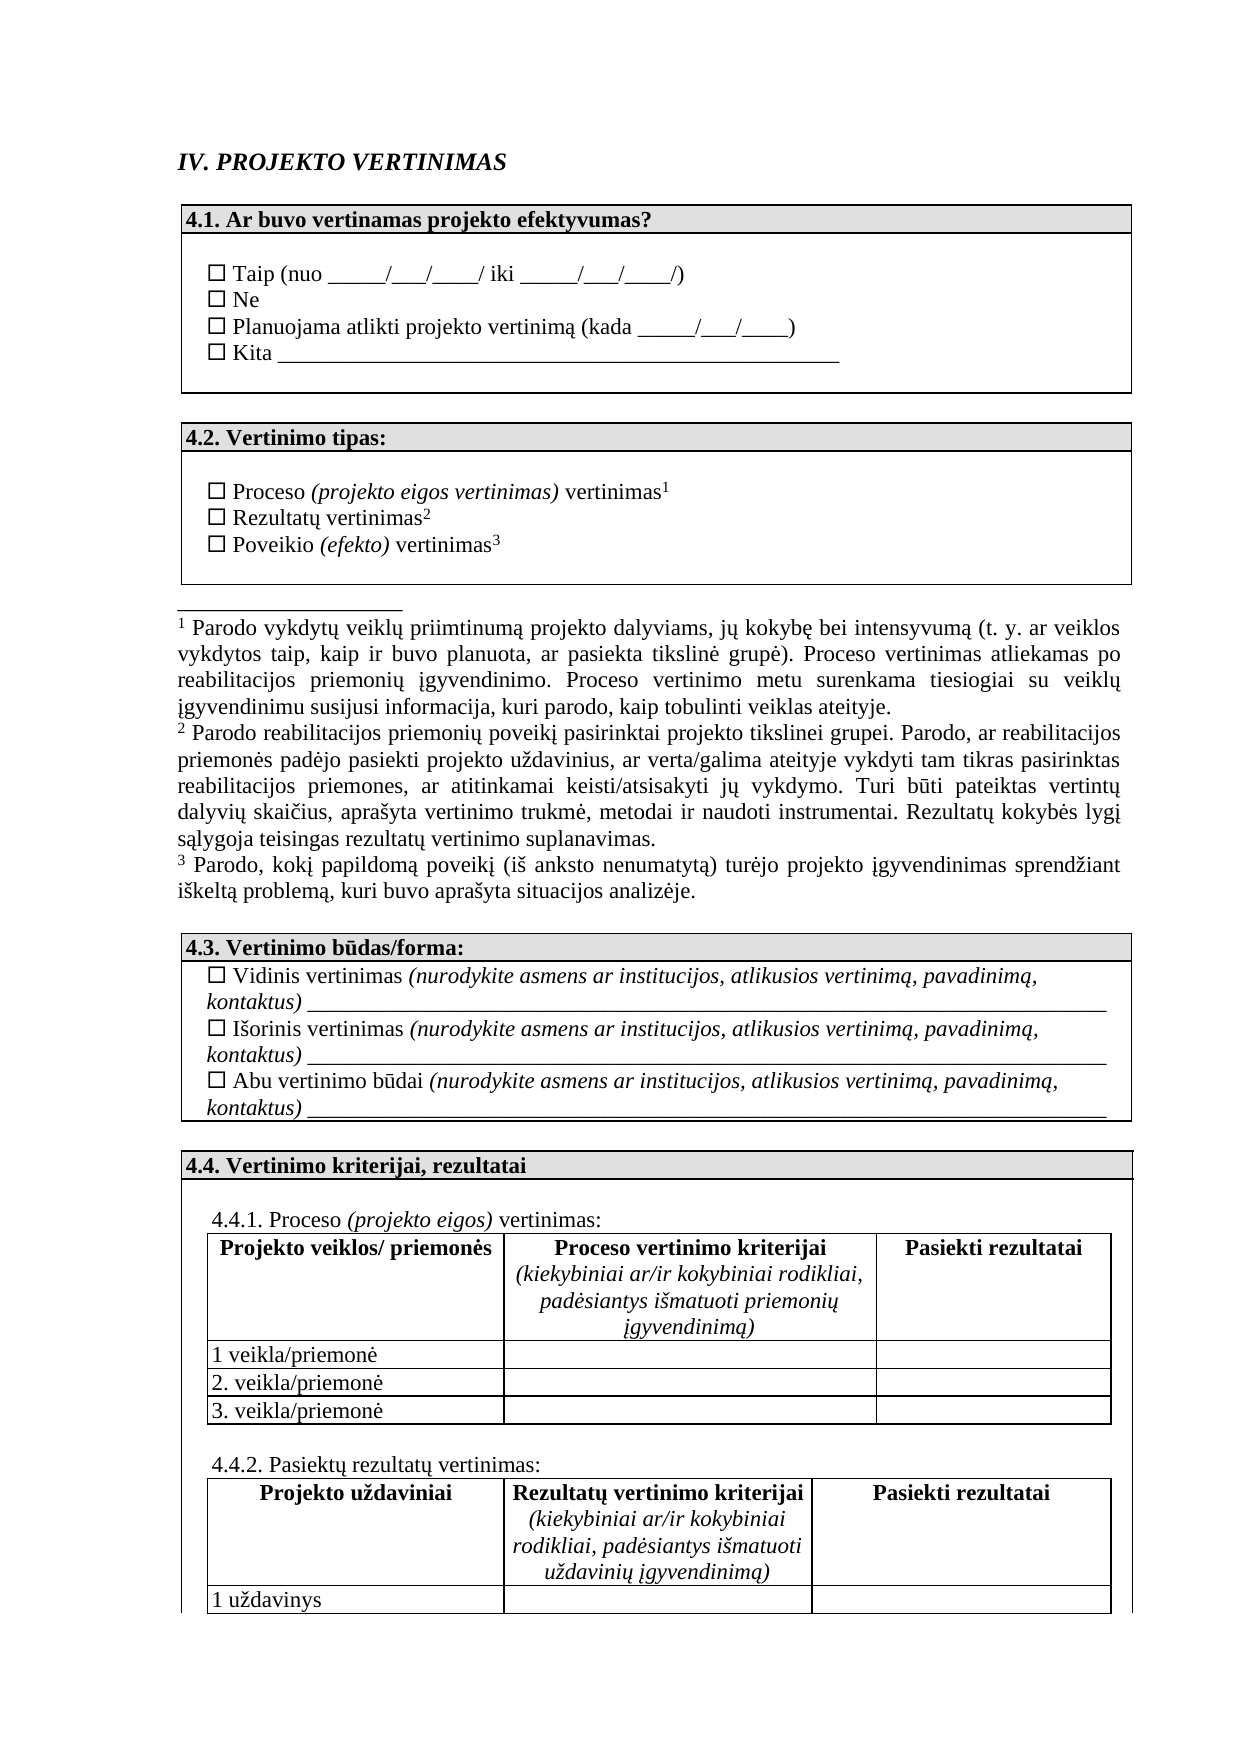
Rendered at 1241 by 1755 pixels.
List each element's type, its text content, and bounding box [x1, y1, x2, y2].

text 2 Parodo reabilitacijos priemonių poveikį pasirinktai projekto tikslinei grupei. Parodo, ar reabilitacijos priemonės padėjo pasiekti projekto uždavinius, ar verta/galima ateityje vykdyti tam tikras pasirinktas reabilitacijos priemones, ar atitinkamai keisti/atsisakyti jų vykdymo. Turi būti pateiktas vertintų dalyvių skaičius, aprašyta vertinimo trukmė, metodai ir naudoti instrumentai. Rezultatų kokybės lygį sąlygoja teisingas rezultatų vertinimo suplanavimas. [177, 719, 1122, 851]
text 3 Parodo, kokį papildomą poveikį (iš anksto nenumatytą) turėjo projekto įgyvendinimas sprendžiant iškeltą problemą, kuri buvo aprašyta situacijos analizėje. [177, 851, 1122, 904]
table_cell [1111, 1423, 1132, 1478]
table_cell Pasiekti rezultatai [877, 1234, 1110, 1339]
table_cell Projekto veiklos/ priemonės [208, 1234, 503, 1339]
table_cell [] Taip (nuo _____/___/____/ iki _____/___/____/) [] Ne [] Planuojama atlikti projekto vertinimą (kada _____/___/____) [] Kita _________________________________________________ [182, 234, 1131, 392]
table_cell Rezultatų vertinimo kriterijai (kiekybiniai ar/ir kokybiniai rodikliai, padėsiantys išmatuoti uždavinių įgyvendinimą) [505, 1479, 811, 1584]
text IV. PROJEKTO VERTINIMAS [177, 147, 1122, 176]
table_cell [] Vidinis vertinimas (nurodykite asmens ar institucijos, atlikusios vertinimą, pavadinimą, kontaktus) [182, 962, 1131, 1015]
table_cell Proceso vertinimo kriterijai (kiekybiniai ar/ir kokybiniai rodikliai, padėsiantys išmatuoti priemonių įgyvendinimą) [505, 1234, 876, 1339]
table_header 4.4. Vertinimo kriterijai, rezultatai [182, 1152, 1132, 1178]
table_cell [505, 1586, 811, 1612]
table_cell [182, 1340, 207, 1367]
table_cell 1 veikla/priemonė [208, 1341, 503, 1367]
table_cell [] Proceso (projekto eigos vertinimas) vertinimas1 [] Rezultatų vertinimas2 [] Poveikio (efekto) vertinimas3 [182, 452, 1131, 583]
table_header 4.3. Vertinimo būdas/forma: [182, 934, 1131, 960]
table_cell [505, 1397, 876, 1423]
text __________________ [177, 585, 1122, 614]
table_cell [182, 1233, 207, 1339]
table_cell [182, 1180, 207, 1233]
table_cell [1112, 1585, 1132, 1612]
table_cell [1111, 1180, 1132, 1233]
table_cell [] Išorinis vertinimas (nurodykite asmens ar institucijos, atlikusios vertinimą, pavadinimą, kontaktus) [182, 1015, 1131, 1067]
table_header 4.2. Vertinimo tipas: [182, 424, 1131, 450]
table_cell [505, 1341, 876, 1367]
table_cell [877, 1397, 1110, 1423]
table_cell [182, 1395, 207, 1423]
table_cell [505, 1369, 876, 1395]
table_cell [813, 1586, 1110, 1612]
table_cell [1112, 1478, 1132, 1584]
table_cell [] Abu vertinimo būdai (nurodykite asmens ar institucijos, atlikusios vertinimą, pavadinimą, kontaktus) [182, 1068, 1131, 1120]
table_cell Projekto uždaviniai [208, 1479, 503, 1584]
table_cell 4.4.2. Pasiektų rezultatų vertinimas: [207, 1425, 1111, 1478]
table_cell [1112, 1340, 1132, 1367]
table_cell 4.4.1. Proceso (projekto eigos) vertinimas: [207, 1180, 1111, 1233]
table_cell Pasiekti rezultatai [813, 1479, 1110, 1584]
table_cell [182, 1585, 207, 1612]
table_cell 1 uždavinys [208, 1586, 503, 1612]
table_cell [182, 1423, 207, 1478]
text 1 Parodo vykdytų veiklų priimtinumą projekto dalyviams, jų kokybę bei intensyvumą (t. y. ar veiklos vykdytos taip, kaip ir buvo planuota, ar pasiekta tikslinė grupė). Proceso vertinimas atliekamas po reabilitacijos priemonių įgyvendinimo. Proceso vertinimo metu surenkama tiesiogiai su veiklų įgyvendinimu susijusi informacija, kuri parodo, kaip tobulinti veiklas ateityje. [177, 614, 1122, 719]
table_header 4.1. Ar buvo vertinamas projekto efektyvumas? [182, 206, 1131, 232]
table_cell [877, 1369, 1110, 1395]
table_cell [182, 1478, 207, 1584]
table_cell 3. veikla/priemonė [208, 1397, 503, 1423]
table_cell 2. veikla/priemonė [208, 1369, 503, 1395]
table_cell [877, 1341, 1110, 1367]
table_cell [1112, 1233, 1132, 1339]
table_cell [182, 1368, 207, 1395]
table_cell [1112, 1395, 1132, 1423]
table_cell [1112, 1368, 1132, 1395]
